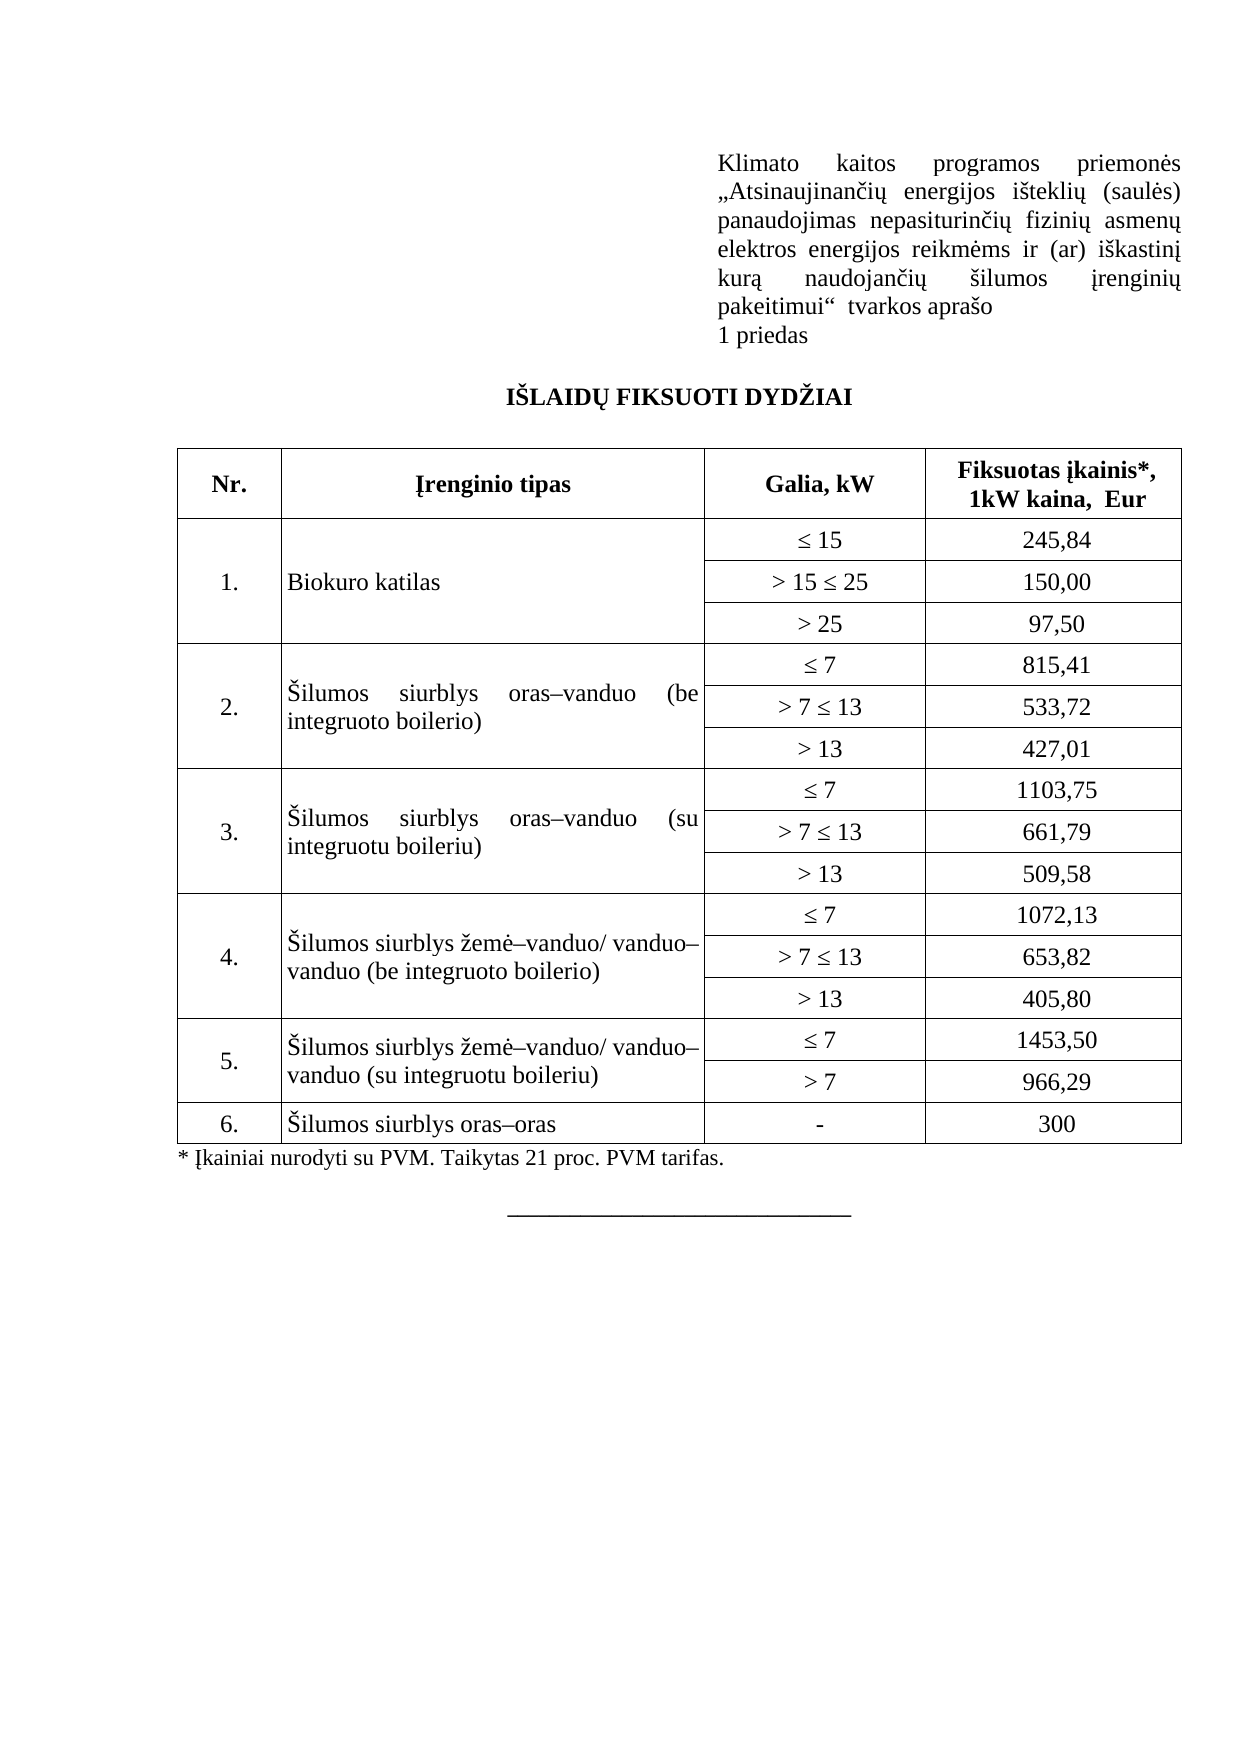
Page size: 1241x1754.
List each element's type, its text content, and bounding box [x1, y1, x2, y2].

table_cell 5. [178, 1019, 281, 1102]
table_cell Šilumos siurblys oras–vanduo (be integruoto boilerio) [282, 644, 704, 768]
table_cell > 7 ≤ 13 [705, 811, 925, 852]
text 1 priedas [717, 320, 1181, 349]
table_cell 653,82 [926, 936, 1181, 977]
table_cell > 25 [705, 603, 925, 643]
table_cell 1072,13 [926, 894, 1181, 935]
table_cell > 7 ≤ 13 [705, 936, 925, 977]
table_cell 533,72 [926, 686, 1181, 727]
table_cell - [705, 1103, 925, 1143]
table_cell > 13 [705, 978, 925, 1018]
table_cell 1103,75 [926, 769, 1181, 810]
table_cell 4. [178, 894, 281, 1018]
table_cell 245,84 [926, 519, 1181, 560]
table_cell > 13 [705, 728, 925, 768]
table_cell ≤ 7 [705, 769, 925, 810]
table_cell 815,41 [926, 644, 1181, 685]
table_cell > 15 ≤ 25 [705, 561, 925, 602]
table_cell ≤ 7 [705, 644, 925, 685]
text Klimato kaitos programos priemonės „Atsinaujinančių energijos išteklių (saulės) panaudojimas nepasiturinčių fizinių asmenų elektros energijos reikmėms ir (ar) iškastinį kurą naudojančių šilumos įrenginių pakeitimui“ tvarkos aprašo [717, 148, 1181, 320]
table_cell ≤ 7 [705, 1019, 925, 1060]
table_cell 661,79 [926, 811, 1181, 852]
table_cell ≤ 15 [705, 519, 925, 560]
table_cell 6. [178, 1103, 281, 1143]
table_cell > 7 ≤ 13 [705, 686, 925, 727]
table_cell Šilumos siurblys žemė–vanduo/ vanduo–vanduo (be integruoto boilerio) [282, 894, 704, 1018]
table_cell > 7 [705, 1061, 925, 1102]
table_header Galia, kW [705, 449, 925, 518]
text _________________________________ [177, 1195, 1181, 1219]
table_cell Šilumos siurblys oras–oras [282, 1103, 704, 1143]
table_cell Šilumos siurblys žemė–vanduo/ vanduo–vanduo (su integruotu boileriu) [282, 1019, 704, 1102]
table_cell 966,29 [926, 1061, 1181, 1102]
table_cell 405,80 [926, 978, 1181, 1018]
table_cell 150,00 [926, 561, 1181, 602]
table_header Įrenginio tipas [282, 449, 704, 518]
table_cell 427,01 [926, 728, 1181, 768]
table_cell Biokuro katilas [282, 519, 704, 643]
table_header Fiksuotas įkainis*, 1kW kaina, Eur [926, 449, 1181, 518]
table_header Nr. [178, 449, 281, 518]
table_cell > 13 [705, 853, 925, 893]
table_cell 2. [178, 644, 281, 768]
table_cell 1. [178, 519, 281, 643]
table_cell 1453,50 [926, 1019, 1181, 1060]
text IŠLAIDŲ FIKSUOTI DYDŽIAI [177, 382, 1181, 411]
table_cell 97,50 [926, 603, 1181, 643]
table_cell 300 [926, 1103, 1181, 1143]
table_cell Šilumos siurblys oras–vanduo (su integruotu boileriu) [282, 769, 704, 893]
table_cell ≤ 7 [705, 894, 925, 935]
text * Įkainiai nurodyti su PVM. Taikytas 21 proc. PVM tarifas. [177, 1144, 1181, 1171]
table_cell 3. [178, 769, 281, 893]
table_cell 509,58 [926, 853, 1181, 893]
